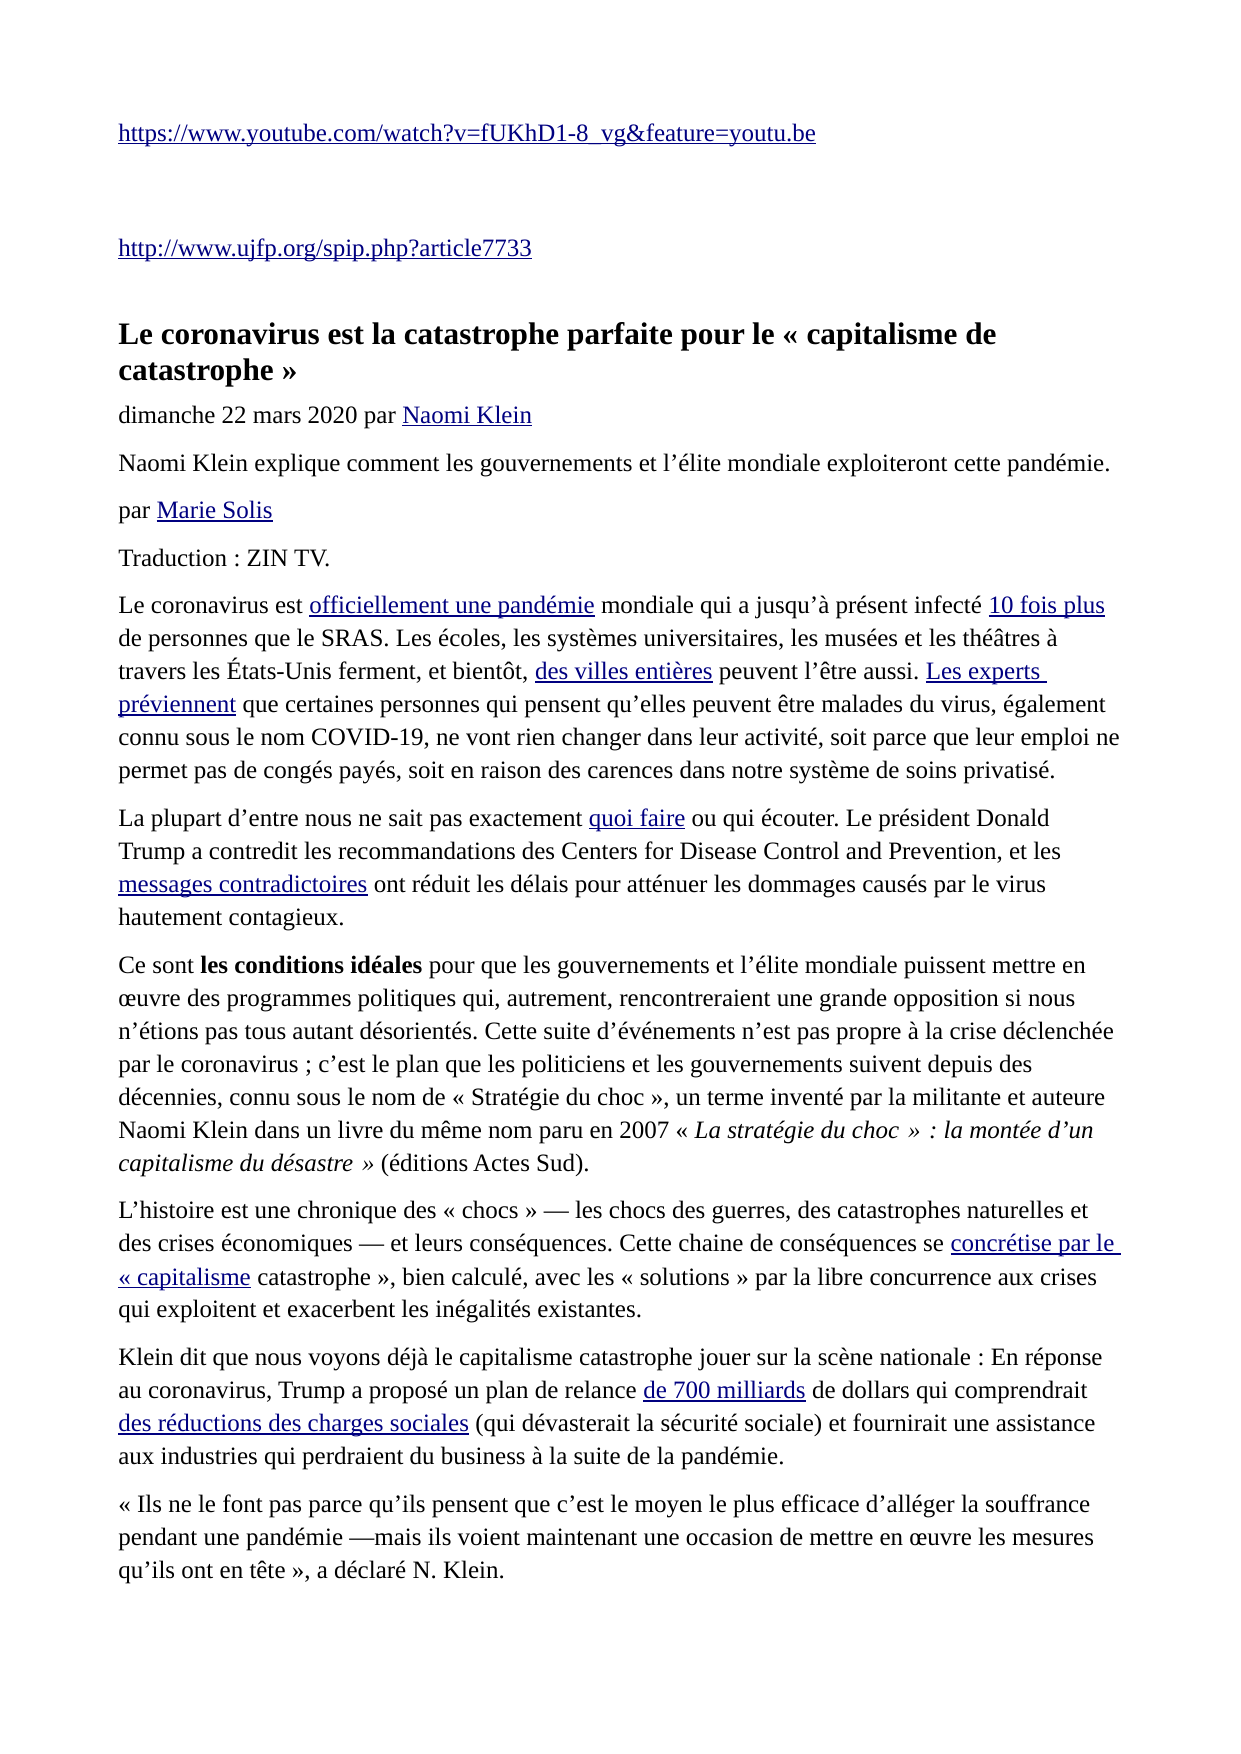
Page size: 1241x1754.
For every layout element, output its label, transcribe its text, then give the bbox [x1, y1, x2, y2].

text La plupart d’entre nous ne sait pas exactement quoi faire ou qui écouter. Le président Donald Trump a contredit les recommandations des Centers for Disease Control and Prevention, et les messages contradictoires ont réduit les délais pour atténuer les dommages causés par le virus hautement contagieux. [118, 803, 1122, 931]
text Le coronavirus est officiellement une pandémie mondiale qui a jusqu’à présent infecté 10 fois plus de personnes que le SRAS. Les écoles, les systèmes universitaires, les musées et les théâtres à travers les États-Unis ferment, et bientôt, des villes entières peuvent l’être aussi. Les experts préviennent que certaines personnes qui pensent qu’elles peuvent être malades du virus, également connu sous le nom COVID-19, ne vont rien changer dans leur activité, soit parce que leur emploi ne permet pas de congés payés, soit en raison des carences dans notre système de soins privatisé. [118, 590, 1122, 784]
text Klein dit que nous voyons déjà le capitalisme catastrophe jouer sur la scène nationale : En réponse au coronavirus, Trump a proposé un plan de relance de 700 milliards de dollars qui comprendrait des réductions des charges sociales (qui dévasterait la sécurité sociale) et fournirait une assistance aux industries qui perdraient du business à la suite de la pandémie. [118, 1342, 1122, 1470]
text https://www.youtube.com/watch?v=fUKhD1-8_vg&feature=youtu.be [118, 118, 1122, 147]
text http://www.ujfp.org/spip.php?article7733 [118, 233, 1122, 262]
text « Ils ne le font pas parce qu’ils pensent que c’est le moyen le plus efficace d’alléger la souffrance pendant une pandémie —mais ils voient maintenant une occasion de mettre en œuvre les mesures qu’ils ont en tête », a déclaré N. Klein. [118, 1489, 1122, 1584]
text L’histoire est une chronique des « chocs » — les chocs des guerres, des catastrophes naturelles et des crises économiques — et leurs conséquences. Cette chaine de conséquences se concrétise par le « capitalisme catastrophe », bien calculé, avec les « solutions » par la libre concurrence aux crises qui exploitent et exacerbent les inégalités existantes. [118, 1196, 1122, 1323]
text Traduction : ZIN TV. [118, 543, 1122, 572]
subtitle Le coronavirus est la catastrophe parfaite pour le « capitalisme de catastrophe » [118, 316, 1122, 387]
text par Marie Solis [118, 495, 1122, 524]
text Naomi Klein explique comment les gouvernements et l’élite mondiale exploiteront cette pandémie. [118, 448, 1122, 476]
text dimanche 22 mars 2020 par Naomi Klein [118, 400, 1122, 429]
text Ce sont les conditions idéales pour que les gouvernements et l’élite mondiale puissent mettre en œuvre des programmes politiques qui, autrement, rencontreraient une grande opposition si nous n’étions pas tous autant désorientés. Cette suite d’événements n’est pas propre à la crise déclenchée par le coronavirus ; c’est le plan que les politiciens et les gouvernements suivent depuis des décennies, connu sous le nom de « Stratégie du choc », un terme inventé par la militante et auteure Naomi Klein dans un livre du même nom paru en 2007 « La stratégie du choc » : la montée d’un capitalisme du désastre » (éditions Actes Sud). [118, 950, 1122, 1177]
